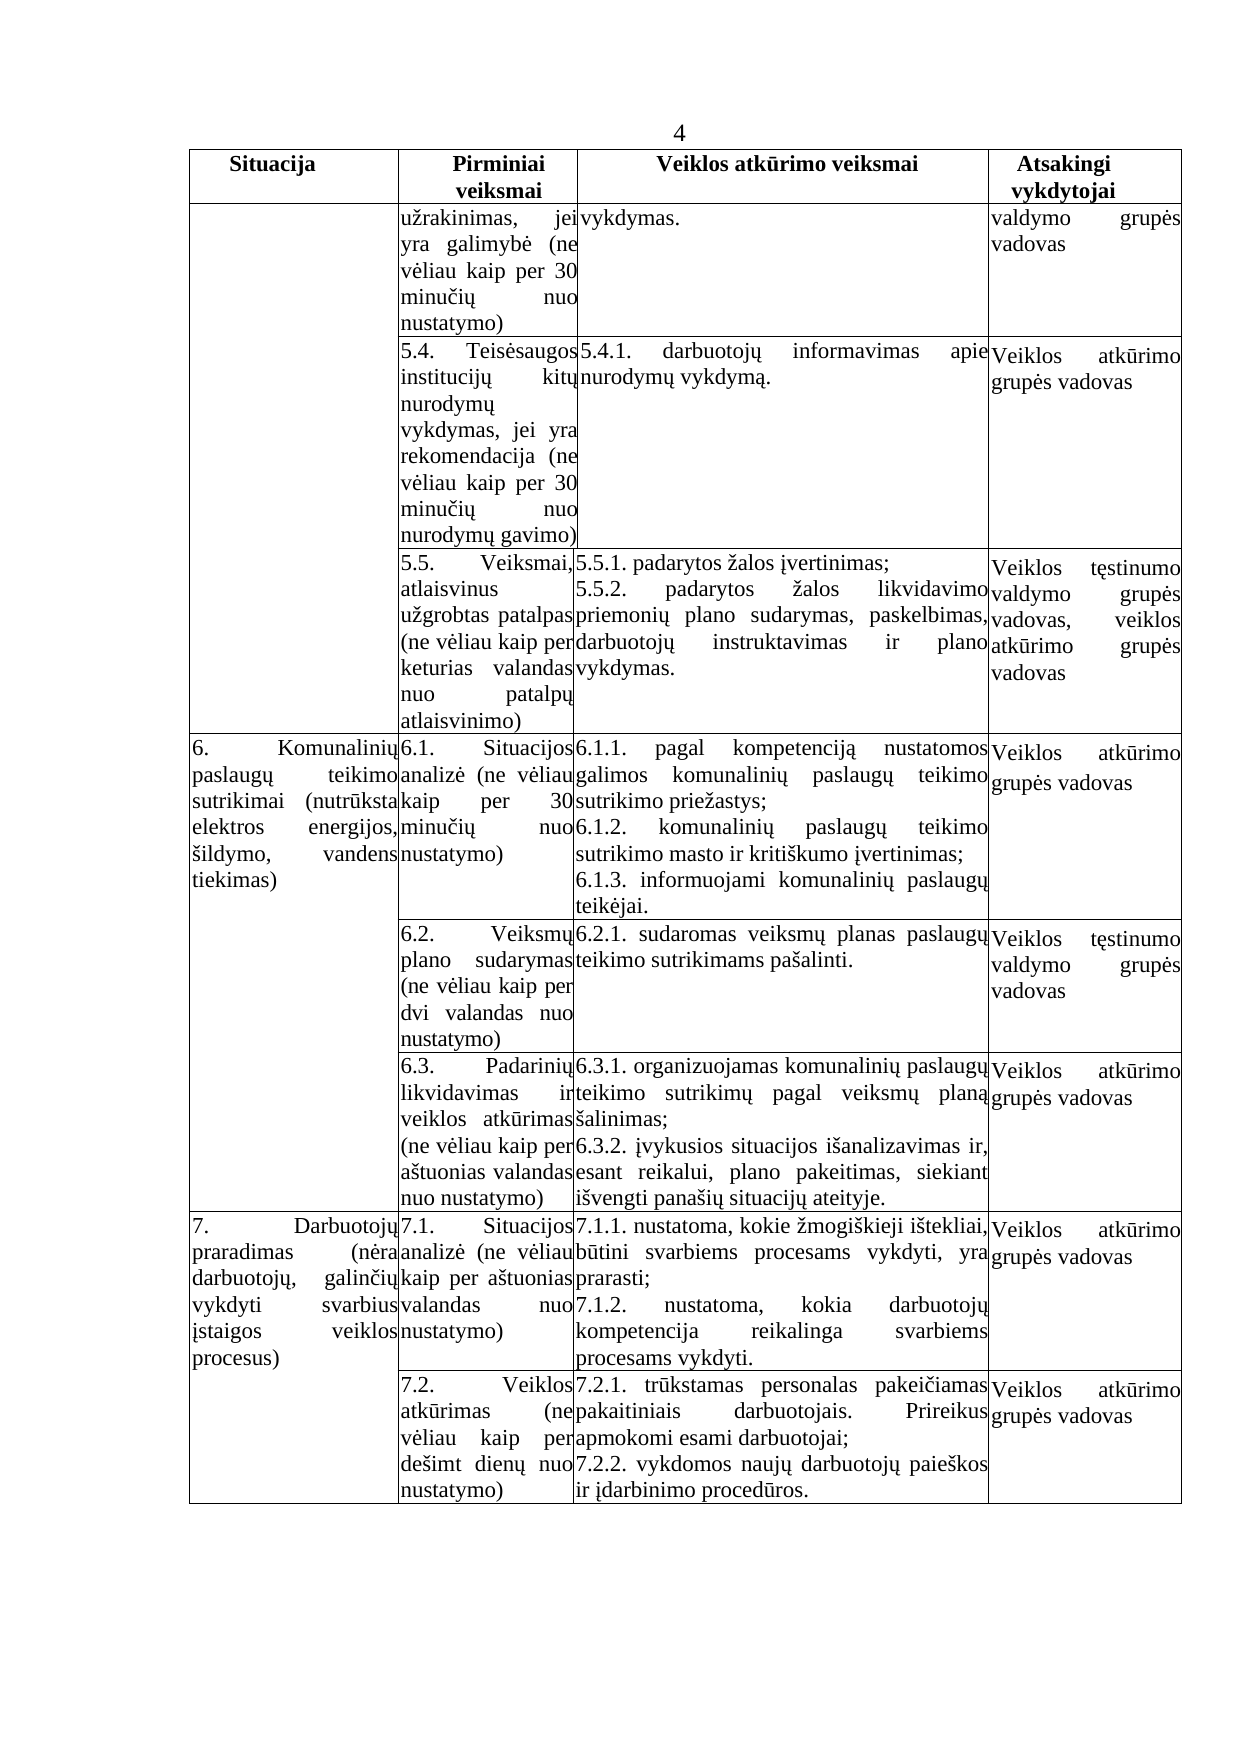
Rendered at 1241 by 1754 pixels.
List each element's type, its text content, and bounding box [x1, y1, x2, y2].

table_header Atsakingi vykdytojai [989, 150, 1181, 203]
table_header Situacija [190, 150, 398, 203]
table_cell 5.5.1. padarytos žalos įvertinimas; 5.5.2. padarytos žalos likvidavimo priemonių plano sudarymas, paskelbimas, darbuotojų instruktavimas ir plano vykdymas. [574, 549, 988, 733]
table_cell Veiklos atkūrimo grupės vadovas [989, 1053, 1181, 1211]
table_cell Veiklos tęstinumo valdymo grupės vadovas [989, 920, 1181, 1052]
table_cell 6.1. Situacijos analizė (ne vėliau kaip per 30 minučių nuo nustatymo) [399, 734, 573, 919]
table_cell 7. Darbuotojų praradimas (nėra darbuotojų, galinčių vykdyti svarbius įstaigos veiklos procesus) [190, 1212, 398, 1503]
table_cell Veiklos atkūrimo grupės vadovas [989, 1212, 1181, 1370]
table_cell [190, 204, 398, 733]
table_cell 7.1. Situacijos analizė (ne vėliau kaip per aštuonias valandas nuo nustatymo) [399, 1212, 573, 1370]
table_cell valdymo grupės vadovas [989, 204, 1181, 336]
table_cell 5.4.1. darbuotojų informavimas apie nurodymų vykdymą. [578, 337, 988, 548]
table_header Pirminiai veiksmai [399, 150, 577, 203]
table_cell Veiklos atkūrimo grupės vadovas [989, 337, 1181, 548]
table_cell Veiklos atkūrimo grupės vadovas [989, 734, 1181, 919]
table_header Veiklos atkūrimo veiksmai [578, 150, 988, 203]
table_cell Veiklos atkūrimo grupės vadovas [989, 1371, 1181, 1503]
table_cell vykdymas. [578, 204, 988, 336]
table_cell Veiklos tęstinumo valdymo grupės vadovas, veiklos atkūrimo grupės vadovas [989, 549, 1181, 733]
table_cell 6. Komunalinių paslaugų teikimo sutrikimai (nutrūksta elektros energijos, šildymo, vandens tiekimas) [190, 734, 398, 1211]
table_cell 6.2.1. sudaromas veiksmų planas paslaugų teikimo sutrikimams pašalinti. [574, 920, 988, 1052]
